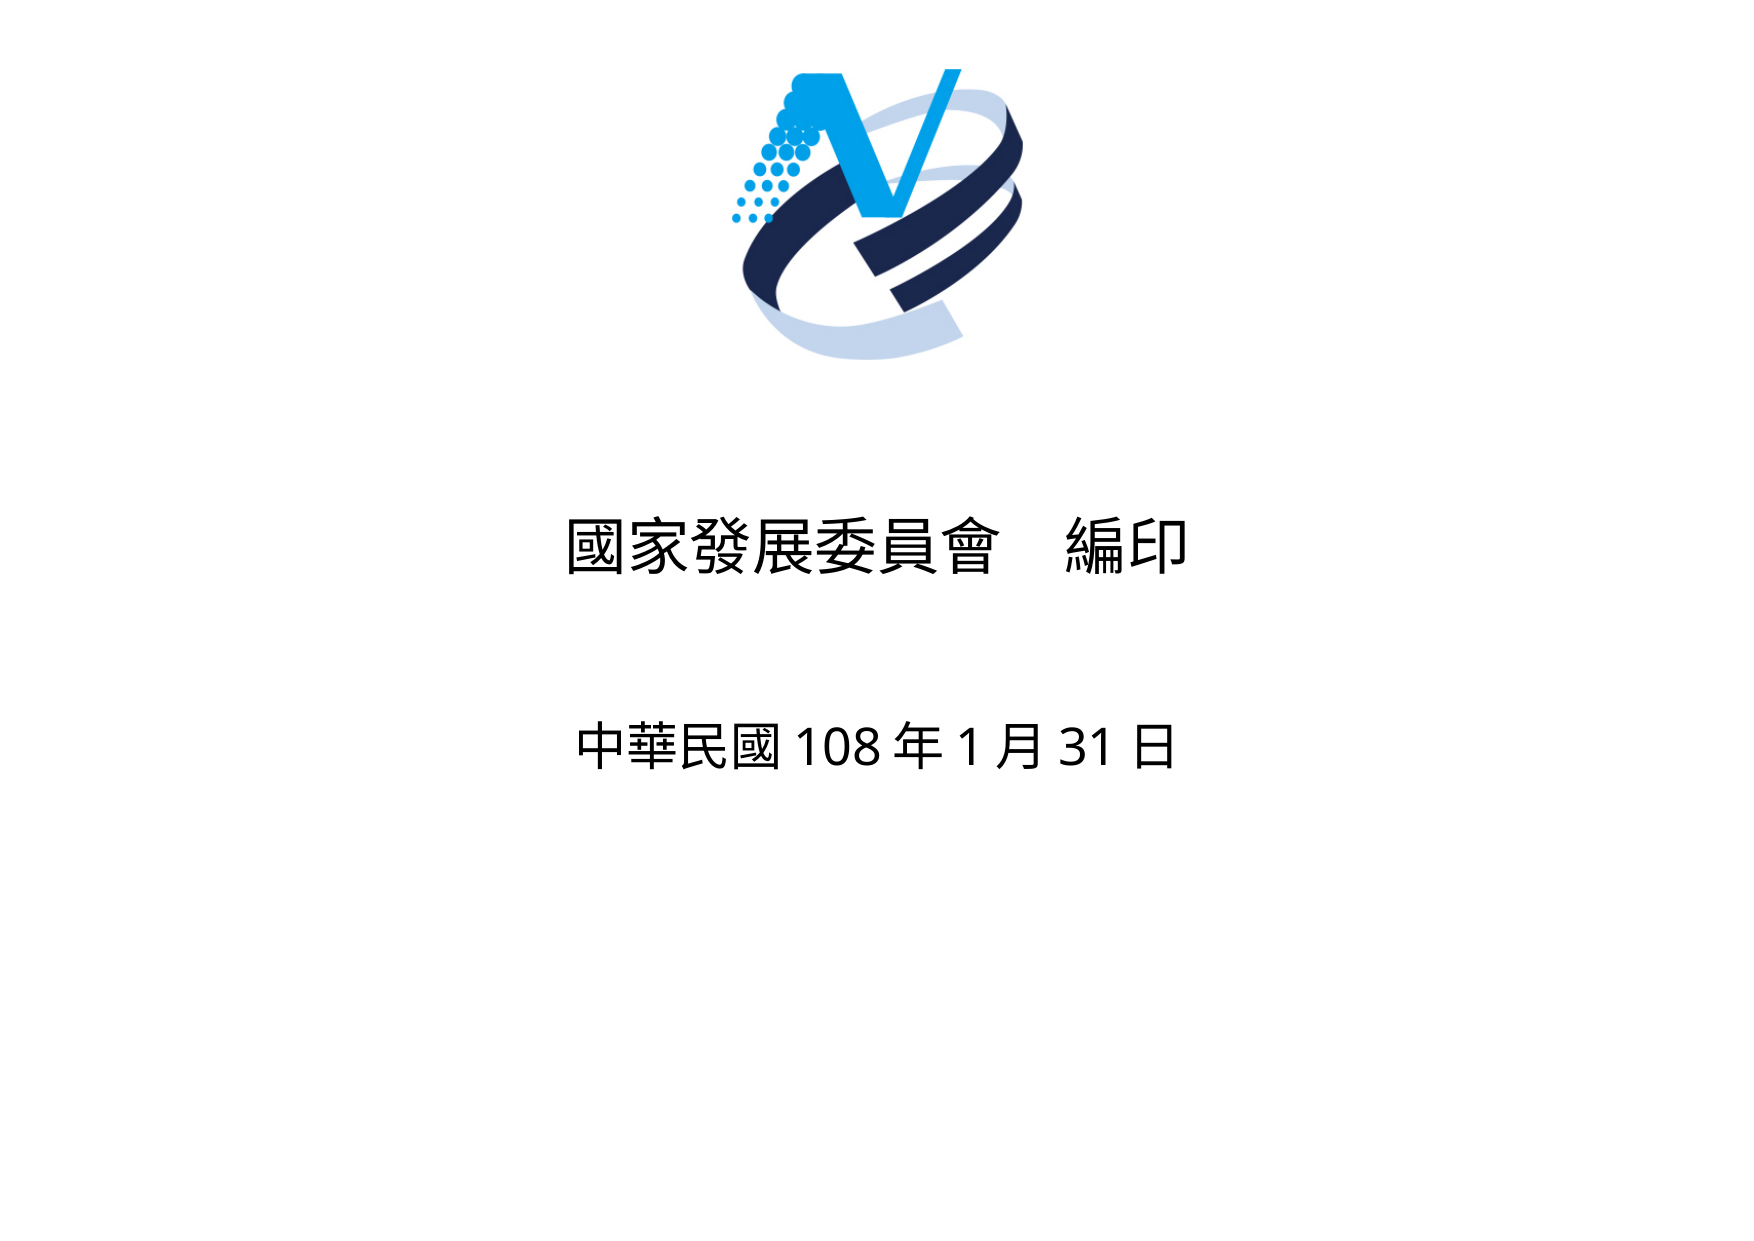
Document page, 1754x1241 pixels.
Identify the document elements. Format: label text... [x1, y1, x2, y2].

picture [723, 62, 1031, 369]
text 國家發展委員會 編印 [118, 486, 1636, 599]
text 中華民國108年1月31日 [118, 708, 1636, 783]
